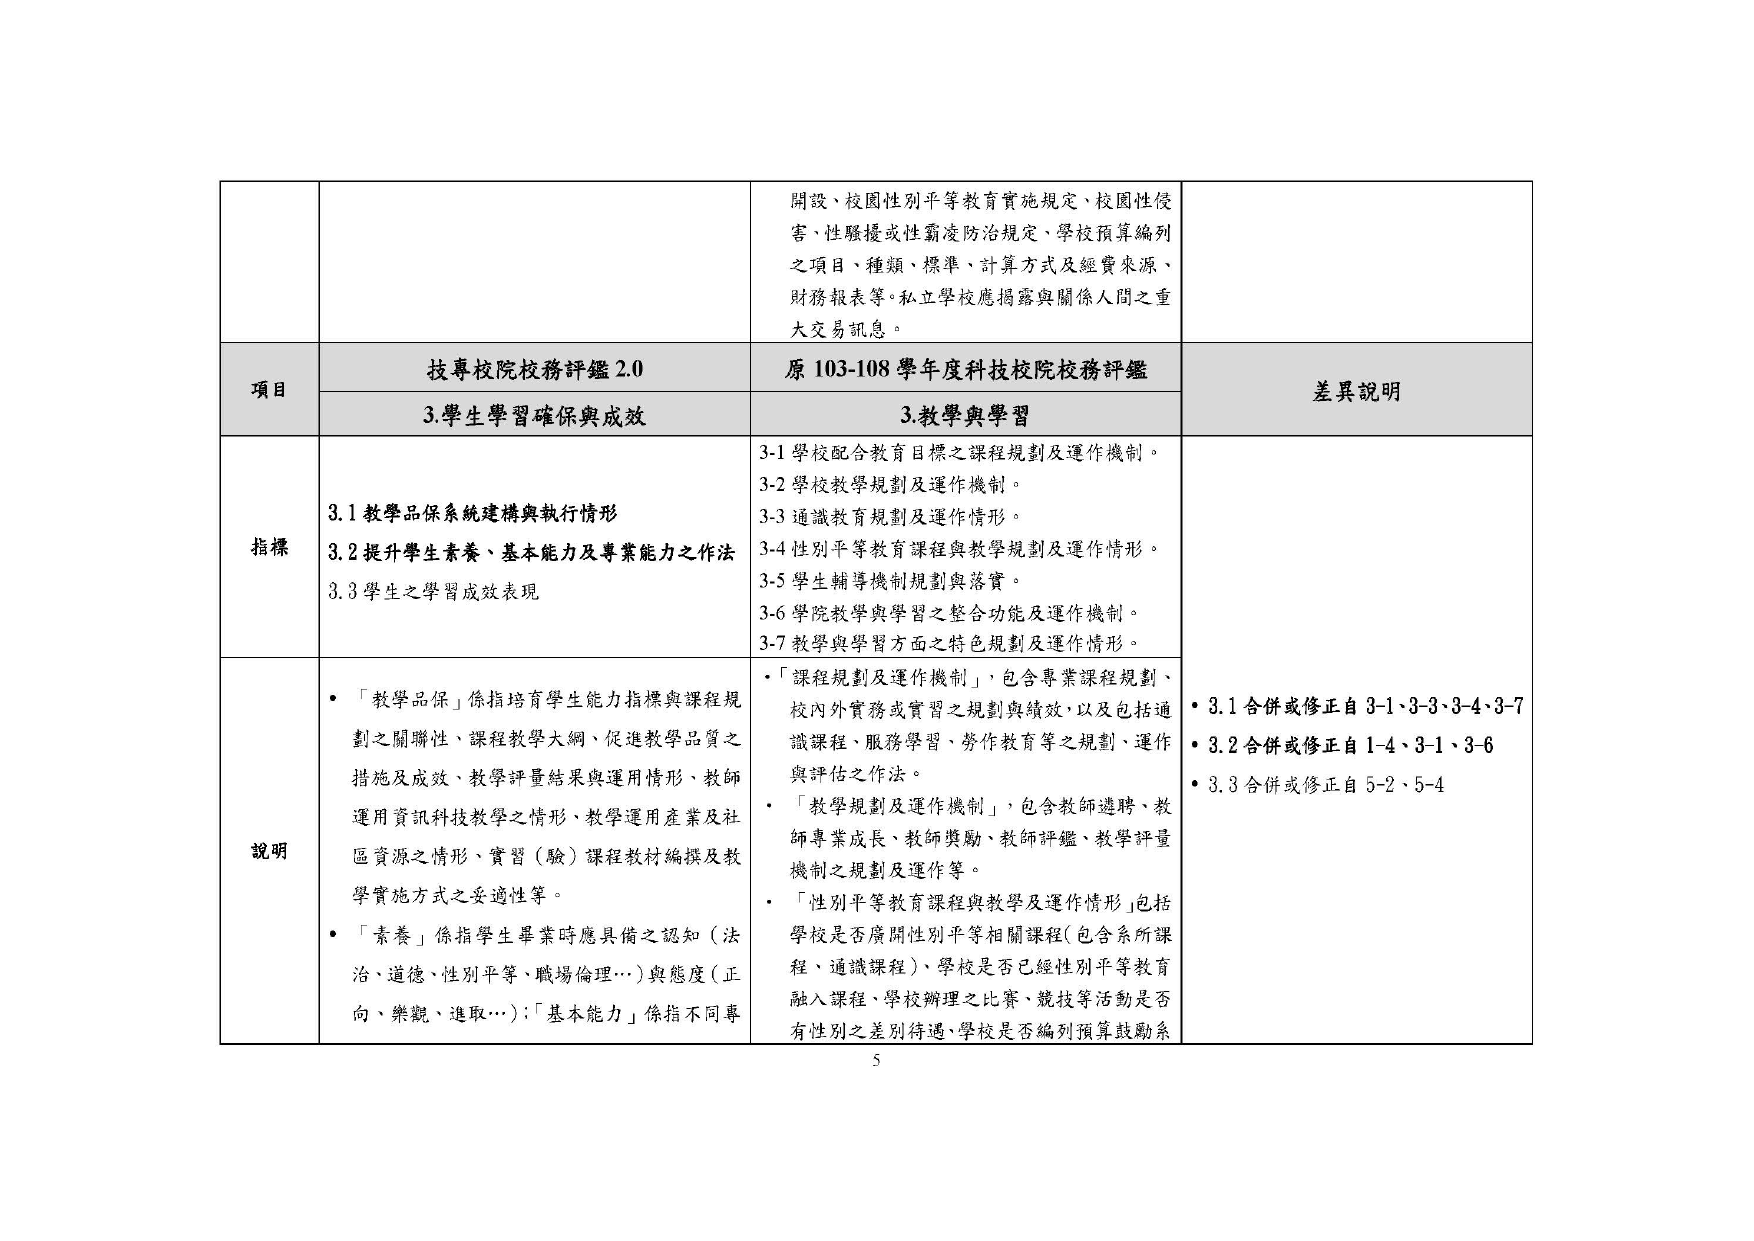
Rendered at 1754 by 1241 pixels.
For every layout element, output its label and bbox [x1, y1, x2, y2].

picture [187, 151, 1564, 1080]
